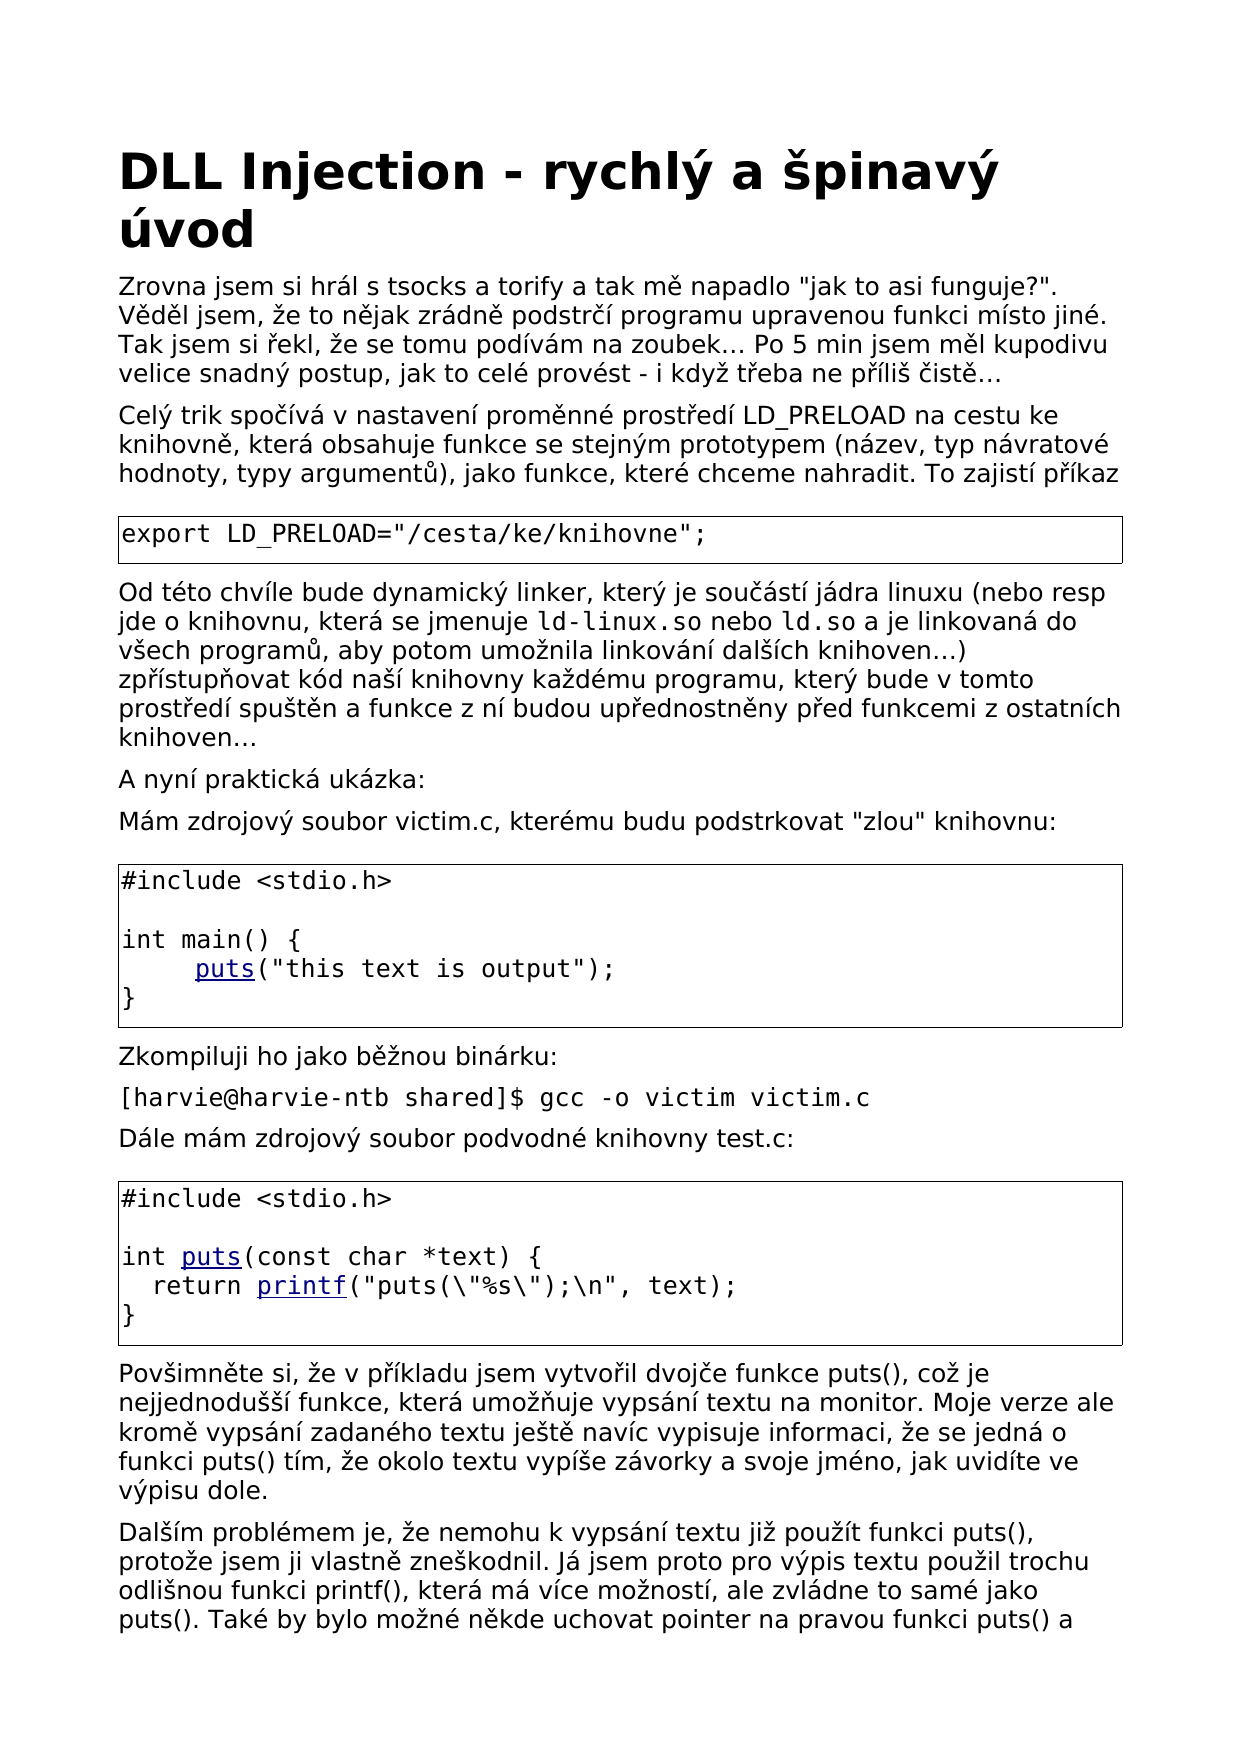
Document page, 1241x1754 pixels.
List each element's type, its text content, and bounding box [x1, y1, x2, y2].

subtitle DLL Injection - rychlý a špinavý úvod [118, 143, 1122, 259]
text Povšimněte si, že v příkladu jsem vytvořil dvojče funkce puts(), což je nejjednodušší funkce, která umožňuje vypsání textu na monitor. Moje verze ale kromě vypsání zadaného textu ještě navíc vypisuje informaci, že se jedná o funkci puts() tím, že okolo textu vypíše závorky a svoje jméno, jak uvidíte ve výpisu dole. [118, 1359, 1122, 1505]
text Dalším problémem je, že nemohu k vypsání textu již použít funkci puts(), protože jsem ji vlastně zneškodnil. Já jsem proto pro výpis textu použil trochu odlišnou funkci printf(), která má více možností, ale zvládne to samé jako puts(). Také by bylo možné někde uchovat pointer na pravou funkci puts() a [118, 1518, 1122, 1634]
text A nyní praktická ukázka: [118, 765, 1122, 794]
table_header #include <stdio.h> int main() { puts("this text is output"); } [119, 865, 1122, 1027]
table_header #include <stdio.h> int puts(const char *text) { return printf("puts(\"%s\");\n", text); } [119, 1182, 1122, 1344]
text Zrovna jsem si hrál s tsocks a torify a tak mě napadlo "jak to asi funguje?". Věděl jsem, že to nějak zrádně podstrčí programu upravenou funkci místo jiné. Tak jsem si řekl, že se tomu podívám na zoubek… Po 5 min jsem měl kupodivu velice snadný postup, jak to celé provést - i když třeba ne příliš čistě… [118, 272, 1122, 389]
text [harvie@harvie-ntb shared]$ gcc -o victim victim.c [118, 1083, 1122, 1113]
text Mám zdrojový soubor victim.c, kterému budu podstrkovat "zlou" knihovnu: [118, 807, 1122, 836]
text Zkompiluji ho jako běžnou binárku: [118, 1042, 1122, 1071]
table_header export LD_PRELOAD="/cesta/ke/knihovne"; [119, 517, 1122, 563]
text Od této chvíle bude dynamický linker, který je součástí jádra linuxu (nebo resp jde o knihovnu, která se jmenuje ld-linux.so nebo ld.so a je linkovaná do všech programů, aby potom umožnila linkování dalších knihoven…) zpřístupňovat kód naší knihovny každému programu, který bude v tomto prostředí spuštěn a funkce z ní budou upřednostněny před funkcemi z ostatních knihoven… [118, 578, 1122, 753]
text Celý trik spočívá v nastavení proměnné prostředí LD_PRELOAD na cestu ke knihovně, která obsahuje funkce se stejným prototypem (název, typ návratové hodnoty, typy argumentů), jako funkce, které chceme nahradit. To zajistí příkaz [118, 401, 1122, 489]
text Dále mám zdrojový soubor podvodné knihovny test.c: [118, 1124, 1122, 1154]
